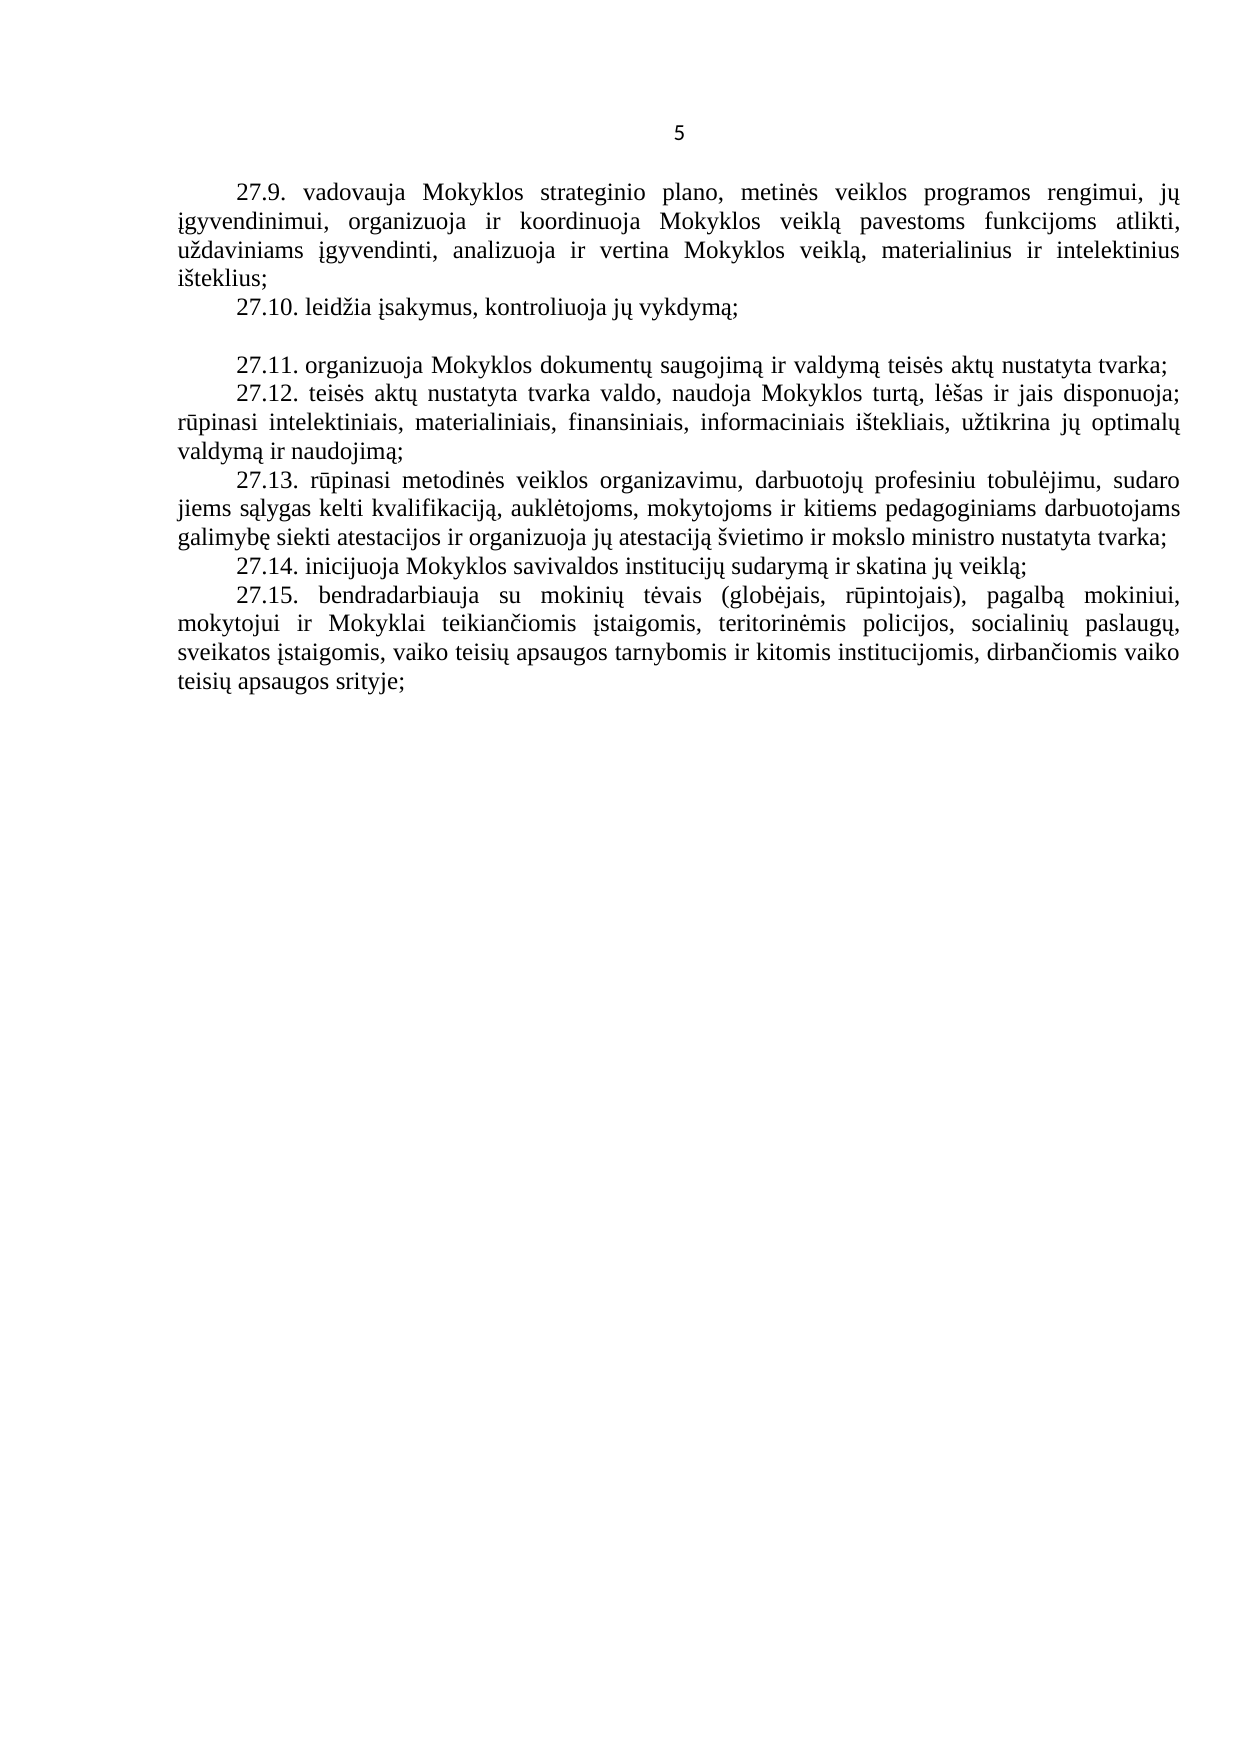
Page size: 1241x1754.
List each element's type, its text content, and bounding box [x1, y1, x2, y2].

text 27.10. leidžia įsakymus, kontroliuoja jų vykdymą; [177, 292, 1181, 321]
text 27.15. bendradarbiauja su mokinių tėvais (globėjais, rūpintojais), pagalbą mokiniui, mokytojui ir Mokyklai teikiančiomis įstaigomis, teritorinėmis policijos, socialinių paslaugų, sveikatos įstaigomis, vaiko teisių apsaugos tarnybomis ir kitomis institucijomis, dirbančiomis vaiko teisių apsaugos srityje; [177, 580, 1181, 695]
text 27.11. organizuoja Mokyklos dokumentų saugojimą ir valdymą teisės aktų nustatyta tvarka; [177, 350, 1181, 378]
text 27.14. inicijuoja Mokyklos savivaldos institucijų sudarymą ir skatina jų veiklą; [177, 551, 1181, 580]
text 27.9. vadovauja Mokyklos strateginio plano, metinės veiklos programos rengimui, jų įgyvendinimui, organizuoja ir koordinuoja Mokyklos veiklą pavestoms funkcijoms atlikti, uždaviniams įgyvendinti, analizuoja ir vertina Mokyklos veiklą, materialinius ir intelektinius išteklius; [177, 177, 1181, 292]
text 27.13. rūpinasi metodinės veiklos organizavimu, darbuotojų profesiniu tobulėjimu, sudaro jiems sąlygas kelti kvalifikaciją, auklėtojoms, mokytojoms ir kitiems pedagoginiams darbuotojams galimybę siekti atestacijos ir organizuoja jų atestaciją švietimo ir mokslo ministro nustatyta tvarka; [177, 465, 1181, 551]
text 27.12. teisės aktų nustatyta tvarka valdo, naudoja Mokyklos turtą, lėšas ir jais disponuoja; rūpinasi intelektiniais, materialiniais, finansiniais, informaciniais ištekliais, užtikrina jų optimalų valdymą ir naudojimą; [177, 378, 1181, 465]
